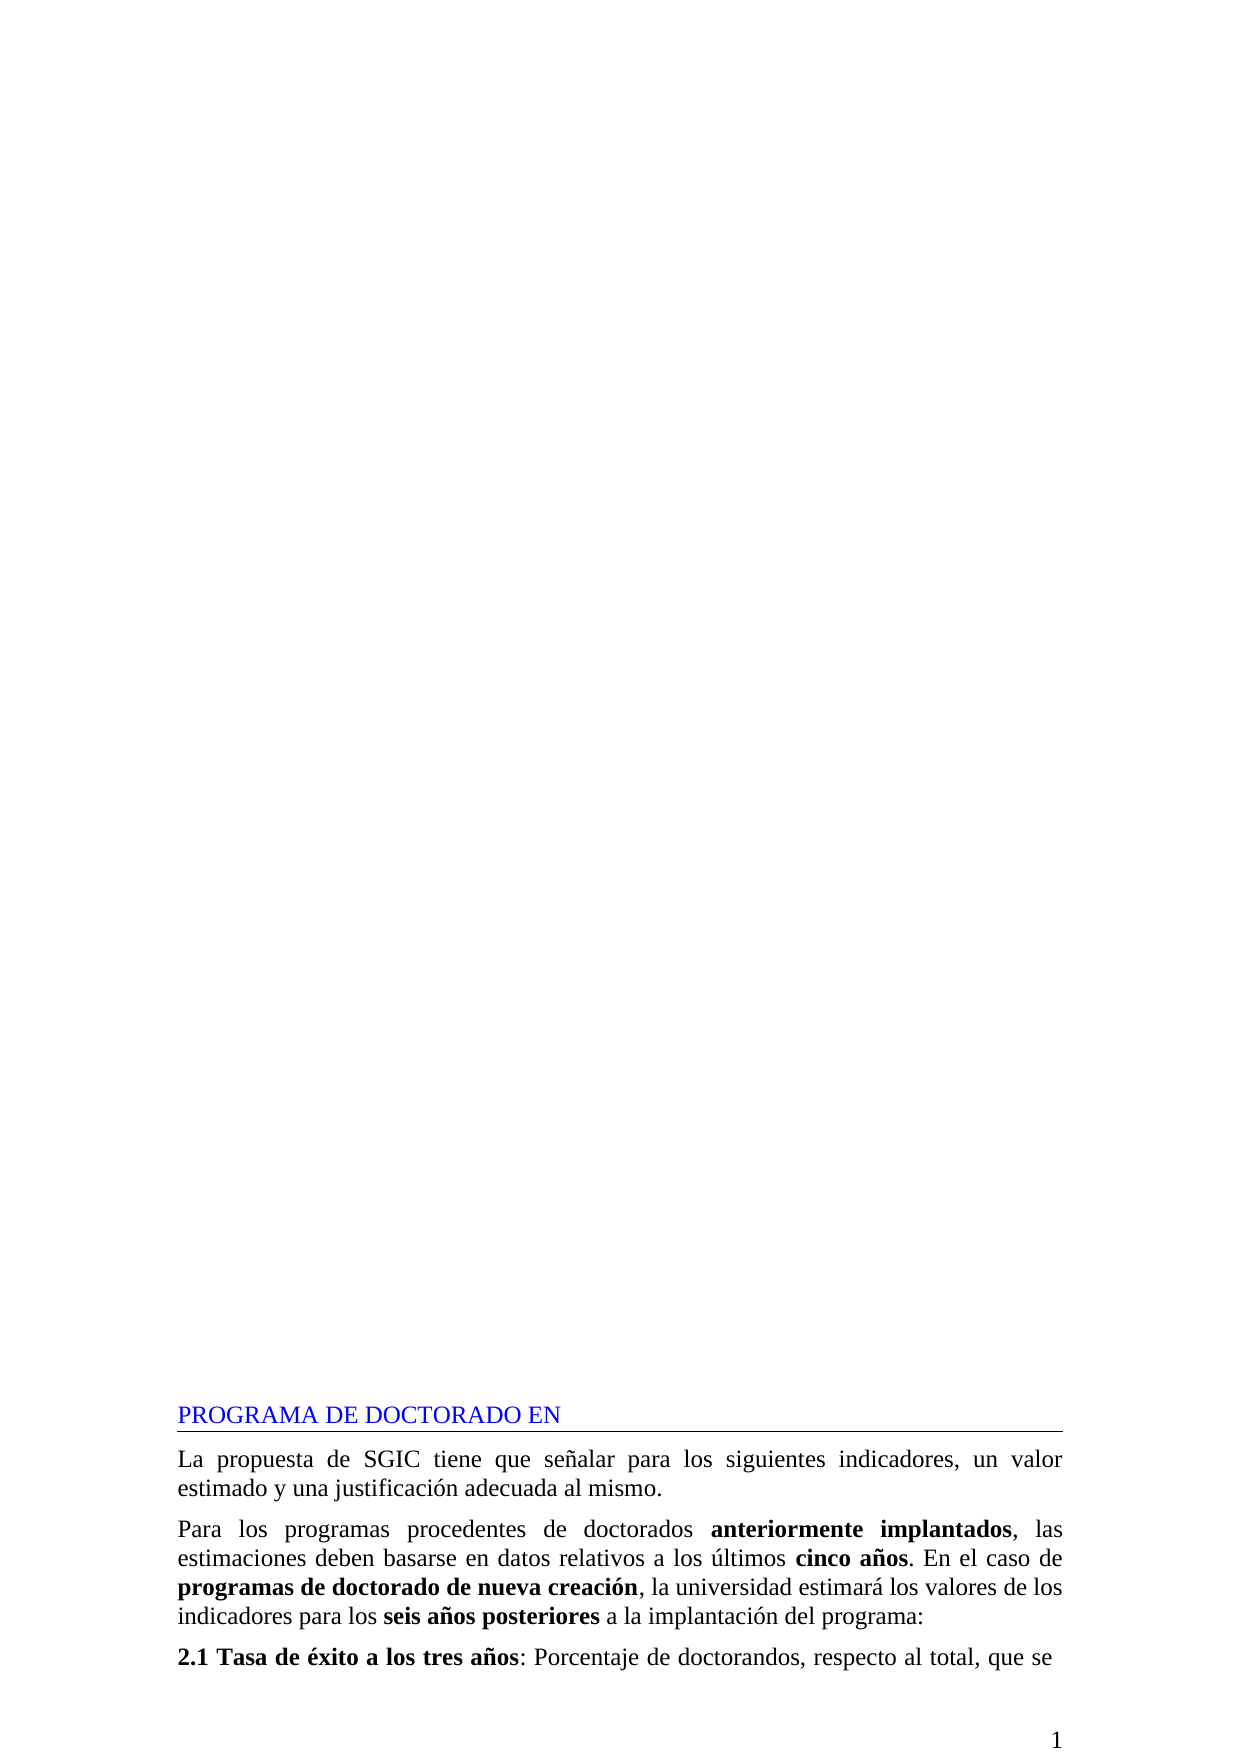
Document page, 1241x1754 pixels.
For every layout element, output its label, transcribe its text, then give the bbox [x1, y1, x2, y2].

text La propuesta de SGIC tiene que señalar para los siguientes indicadores, un valor estimado y una justificación adecuada al mismo. [177, 1444, 1063, 1502]
text PROGRAMA DE DOCTORADO EN [177, 1400, 1063, 1431]
text Para los programas procedentes de doctorados anteriormente implantados, las estimaciones deben basarse en datos relativos a los últimos cinco años. En el caso de programas de doctorado de nueva creación, la universidad estimará los valores de los indicadores para los seis años posteriores a la implantación del programa: [177, 1514, 1063, 1629]
text 2.1 Tasa de éxito a los tres años: Porcentaje de doctorandos, respecto al total, que se diploman en el programa (defienden y aprueban la tesis doctoral) en tres años [177, 1642, 1053, 1671]
